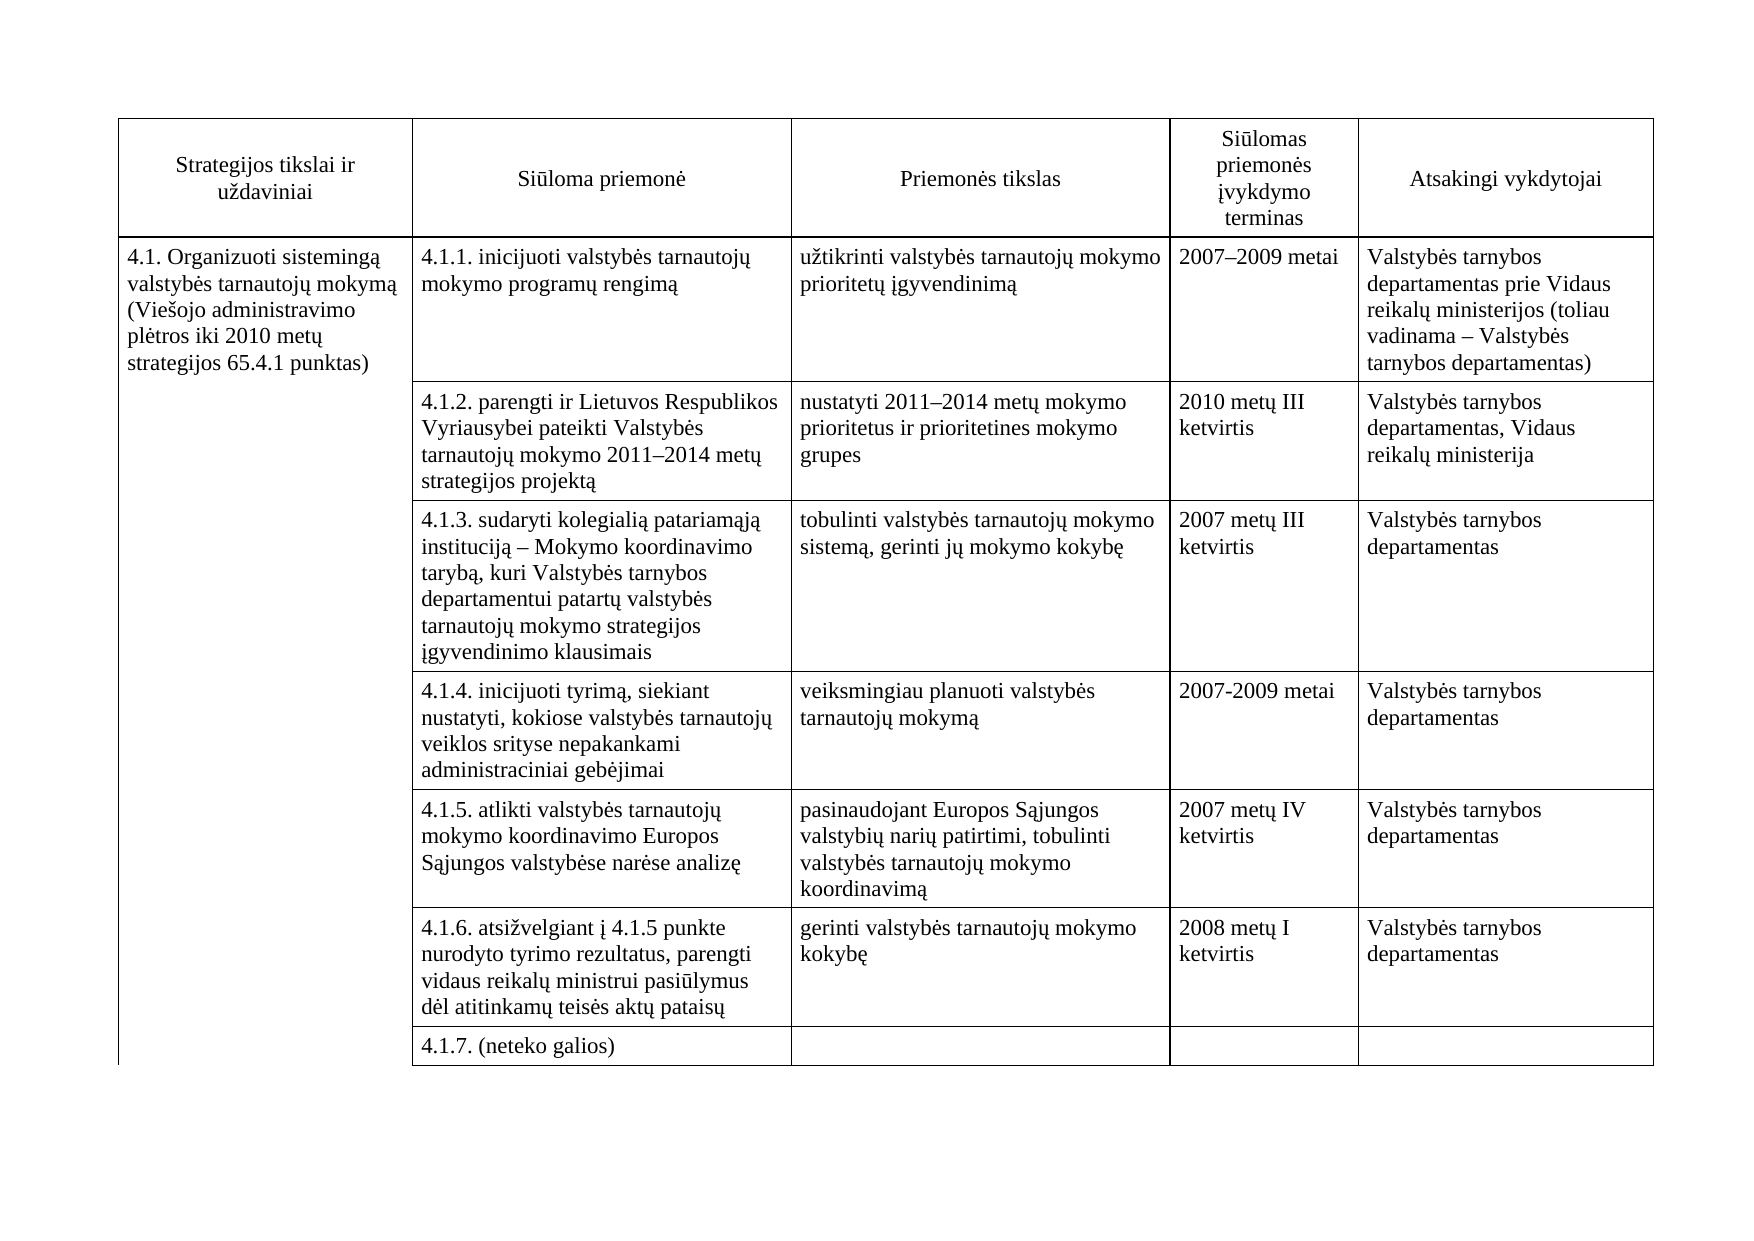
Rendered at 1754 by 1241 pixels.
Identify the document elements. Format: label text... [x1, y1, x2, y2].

table_header Strategijos tikslai ir uždaviniai [119, 119, 412, 236]
table_cell veiksmingiau planuoti valstybės tarnautojų mokymą [792, 672, 1169, 789]
table_cell 4.1.4. inicijuoti tyrimą, siekiant nustatyti, kokiose valstybės tarnautojų veiklos srityse nepakankami administraciniai gebėjimai [413, 672, 791, 789]
table_header Siūloma priemonė [413, 119, 791, 236]
table_cell Valstybės tarnybos departamentas [1359, 790, 1653, 907]
table_header Atsakingi vykdytojai [1359, 119, 1653, 236]
table_cell 2007–2009 metai [1171, 238, 1358, 381]
table_cell Valstybės tarnybos departamentas, Vidaus reikalų ministerija [1359, 382, 1653, 499]
table_header Priemonės tikslas [792, 119, 1169, 236]
table_cell Valstybės tarnybos departamentas prie Vidaus reikalų ministerijos (toliau vadinama – Valstybės tarnybos departamentas) [1359, 238, 1653, 381]
table_cell 4.1.6. atsižvelgiant į 4.1.5 punkte nurodyto tyrimo rezultatus, parengti vidaus reikalų ministrui pasiūlymus dėl atitinkamų teisės aktų pataisų [413, 908, 791, 1026]
table_cell 2007 metų III ketvirtis [1171, 501, 1358, 671]
table_cell 2008 metų I ketvirtis [1171, 908, 1358, 1026]
table_cell 4.1.7. (neteko galios) [413, 1027, 791, 1065]
table_cell 4.1.1. inicijuoti valstybės tarnautojų mokymo programų rengimą [413, 238, 791, 381]
table_cell Valstybės tarnybos departamentas [1359, 908, 1653, 1026]
table_cell 4.1. Organizuoti sistemingą valstybės tarnautojų mokymą (Viešojo administravimo plėtros iki 2010 metų strategijos 65.4.1 punktas) [119, 238, 412, 1065]
table_cell gerinti valstybės tarnautojų mokymo kokybę [792, 908, 1169, 1026]
table_cell Valstybės tarnybos departamentas [1359, 501, 1653, 671]
table_cell tobulinti valstybės tarnautojų mokymo sistemą, gerinti jų mokymo kokybę [792, 501, 1169, 671]
table_cell 2010 metų III ketvirtis [1171, 382, 1358, 499]
table_cell Valstybės tarnybos departamentas [1359, 672, 1653, 789]
table_cell 2007-2009 metai [1171, 672, 1358, 789]
table_cell 4.1.5. atlikti valstybės tarnautojų mokymo koordinavimo Europos Sąjungos valstybėse narėse analizę [413, 790, 791, 907]
table_cell užtikrinti valstybės tarnautojų mokymo prioritetų įgyvendinimą [792, 238, 1169, 381]
table_cell 4.1.2. parengti ir Lietuvos Respublikos Vyriausybei pateikti Valstybės tarnautojų mokymo 2011–2014 metų strategijos projektą [413, 382, 791, 499]
table_cell nustatyti 2011–2014 metų mokymo prioritetus ir prioritetines mokymo grupes [792, 382, 1169, 499]
table_cell [1171, 1027, 1358, 1065]
table_cell 2007 metų IV ketvirtis [1171, 790, 1358, 907]
table_cell pasinaudojant Europos Sąjungos valstybių narių patirtimi, tobulinti valstybės tarnautojų mokymo koordinavimą [792, 790, 1169, 907]
table_cell [1359, 1027, 1653, 1065]
table_header Siūlomas priemonės įvykdymo terminas [1171, 119, 1358, 236]
table_cell 4.1.3. sudaryti kolegialią patariamąją instituciją – Mokymo koordinavimo tarybą, kuri Valstybės tarnybos departamentui patartų valstybės tarnautojų mokymo strategijos įgyvendinimo klausimais [413, 501, 791, 671]
table_cell [792, 1027, 1169, 1065]
